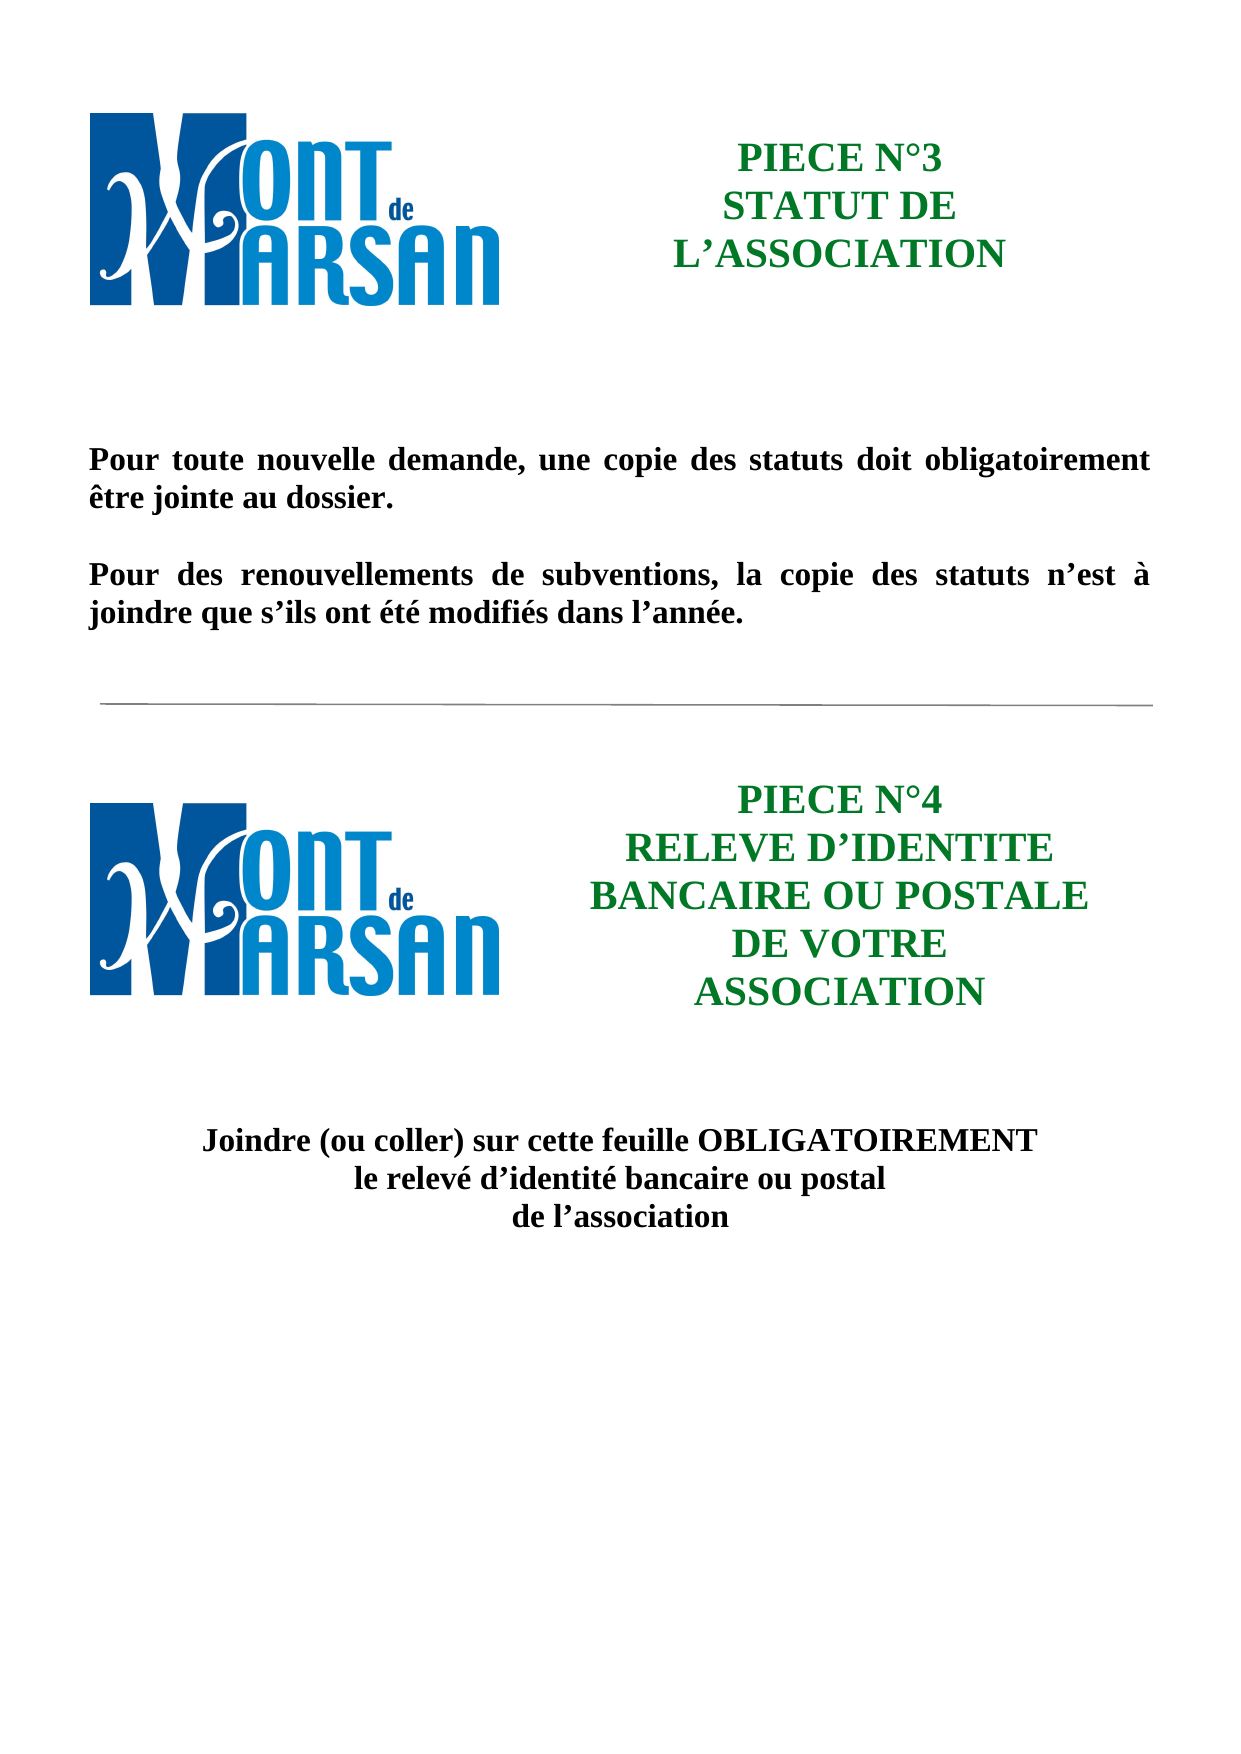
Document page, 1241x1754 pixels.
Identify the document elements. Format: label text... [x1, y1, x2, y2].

text Joindre (ou coller) sur cette feuille OBLIGATOIREMENT [89, 1120, 1152, 1158]
picture [90, 803, 499, 996]
table_header [81, 727, 518, 1072]
text de l’association [89, 1197, 1152, 1235]
text le relevé d’identité bancaire ou postal [89, 1158, 1152, 1197]
text Pour des renouvellements de subventions, la copie des statuts n’est à joindre que s’ils ont été modifiés dans l’année. [89, 554, 1152, 631]
table_header [81, 85, 518, 334]
table_header PIECE N°3 STATUT DE L’ASSOCIATION [518, 85, 1101, 334]
text Pour toute nouvelle demande, une copie des statuts doit obligatoirement être jointe au dossier. [89, 439, 1152, 516]
table_header PIECE N°4 RELEVE D’IDENTITE BANCAIRE OU POSTALE DE VOTRE ASSOCIATION [518, 727, 1101, 1072]
picture [90, 113, 499, 306]
